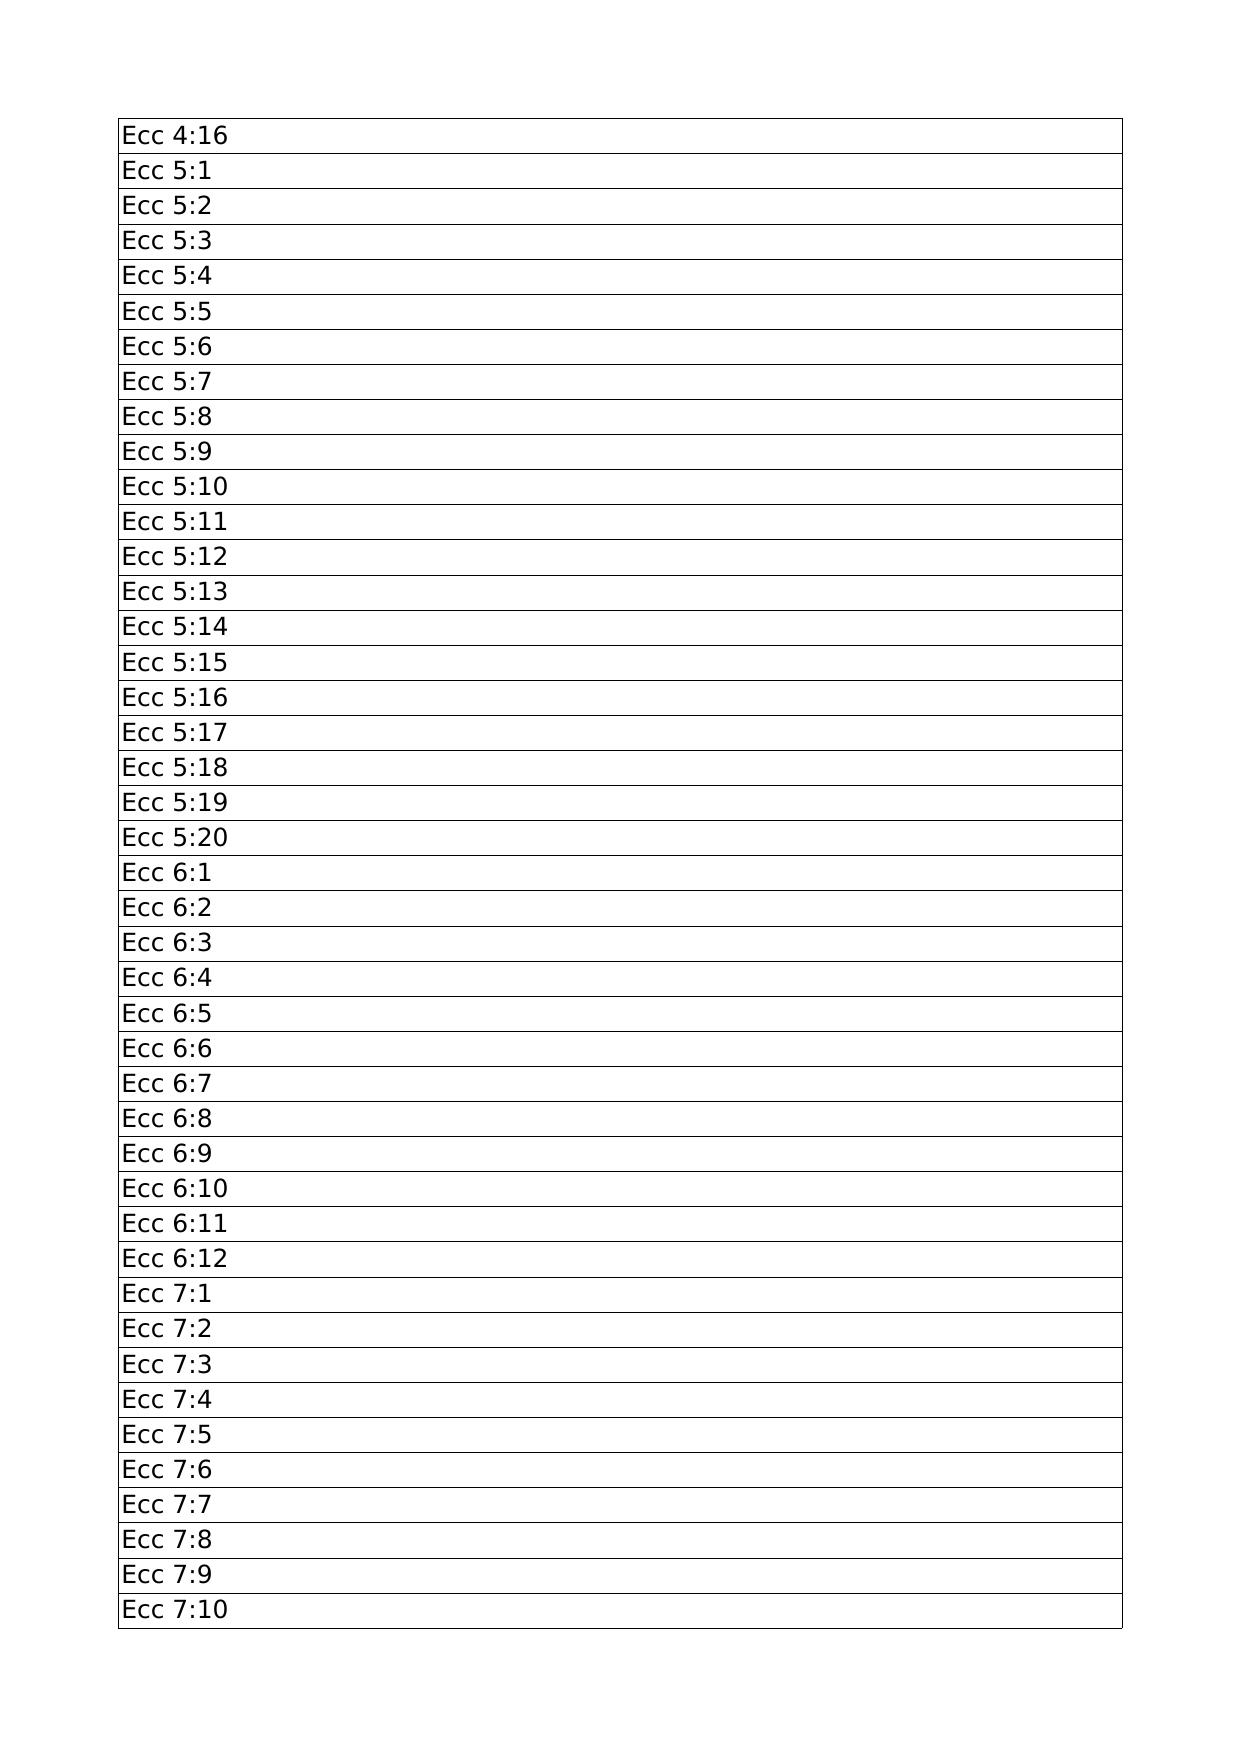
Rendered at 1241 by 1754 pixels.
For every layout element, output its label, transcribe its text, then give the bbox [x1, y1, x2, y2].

table_cell Ecc 6:8 [119, 1102, 1122, 1136]
table_cell Ecc 6:10 [119, 1172, 1122, 1206]
table_cell Ecc 6:7 [119, 1067, 1122, 1101]
table_cell Ecc 5:1 [119, 154, 1122, 188]
table_cell Ecc 5:17 [119, 716, 1122, 750]
table_cell Ecc 6:9 [119, 1137, 1122, 1171]
table_cell Ecc 7:8 [119, 1523, 1122, 1557]
table_cell Ecc 7:7 [119, 1488, 1122, 1522]
table_cell Ecc 6:12 [119, 1242, 1122, 1277]
table_cell Ecc 5:12 [119, 540, 1122, 574]
table_cell Ecc 6:2 [119, 891, 1122, 926]
table_cell Ecc 5:16 [119, 681, 1122, 715]
table_cell Ecc 5:5 [119, 295, 1122, 329]
table_cell Ecc 5:8 [119, 400, 1122, 434]
table_cell Ecc 7:4 [119, 1383, 1122, 1417]
table_cell Ecc 7:5 [119, 1418, 1122, 1452]
table_cell Ecc 7:6 [119, 1453, 1122, 1487]
table_cell Ecc 6:5 [119, 997, 1122, 1031]
table_cell Ecc 5:15 [119, 646, 1122, 680]
table_cell Ecc 6:11 [119, 1207, 1122, 1241]
table_cell Ecc 5:10 [119, 470, 1122, 504]
table_cell Ecc 5:6 [119, 330, 1122, 364]
table_cell Ecc 7:9 [119, 1559, 1122, 1592]
table_cell Ecc 6:4 [119, 962, 1122, 996]
table_cell Ecc 6:1 [119, 856, 1122, 890]
table_cell Ecc 6:3 [119, 927, 1122, 961]
table_cell Ecc 5:19 [119, 786, 1122, 820]
table_cell Ecc 7:2 [119, 1313, 1122, 1347]
table_cell Ecc 5:13 [119, 576, 1122, 609]
table_cell Ecc 7:1 [119, 1278, 1122, 1312]
table_cell Ecc 6:6 [119, 1032, 1122, 1066]
table_cell Ecc 5:18 [119, 751, 1122, 785]
table_cell Ecc 7:10 [119, 1594, 1122, 1628]
table_cell Ecc 7:3 [119, 1348, 1122, 1382]
table_cell Ecc 4:16 [119, 119, 1122, 153]
table_cell Ecc 5:2 [119, 189, 1122, 223]
table_cell Ecc 5:7 [119, 365, 1122, 399]
table_cell Ecc 5:9 [119, 435, 1122, 469]
table_cell Ecc 5:14 [119, 611, 1122, 645]
table_cell Ecc 5:3 [119, 225, 1122, 258]
table_cell Ecc 5:4 [119, 260, 1122, 294]
table_cell Ecc 5:11 [119, 505, 1122, 539]
table_cell Ecc 5:20 [119, 821, 1122, 855]
